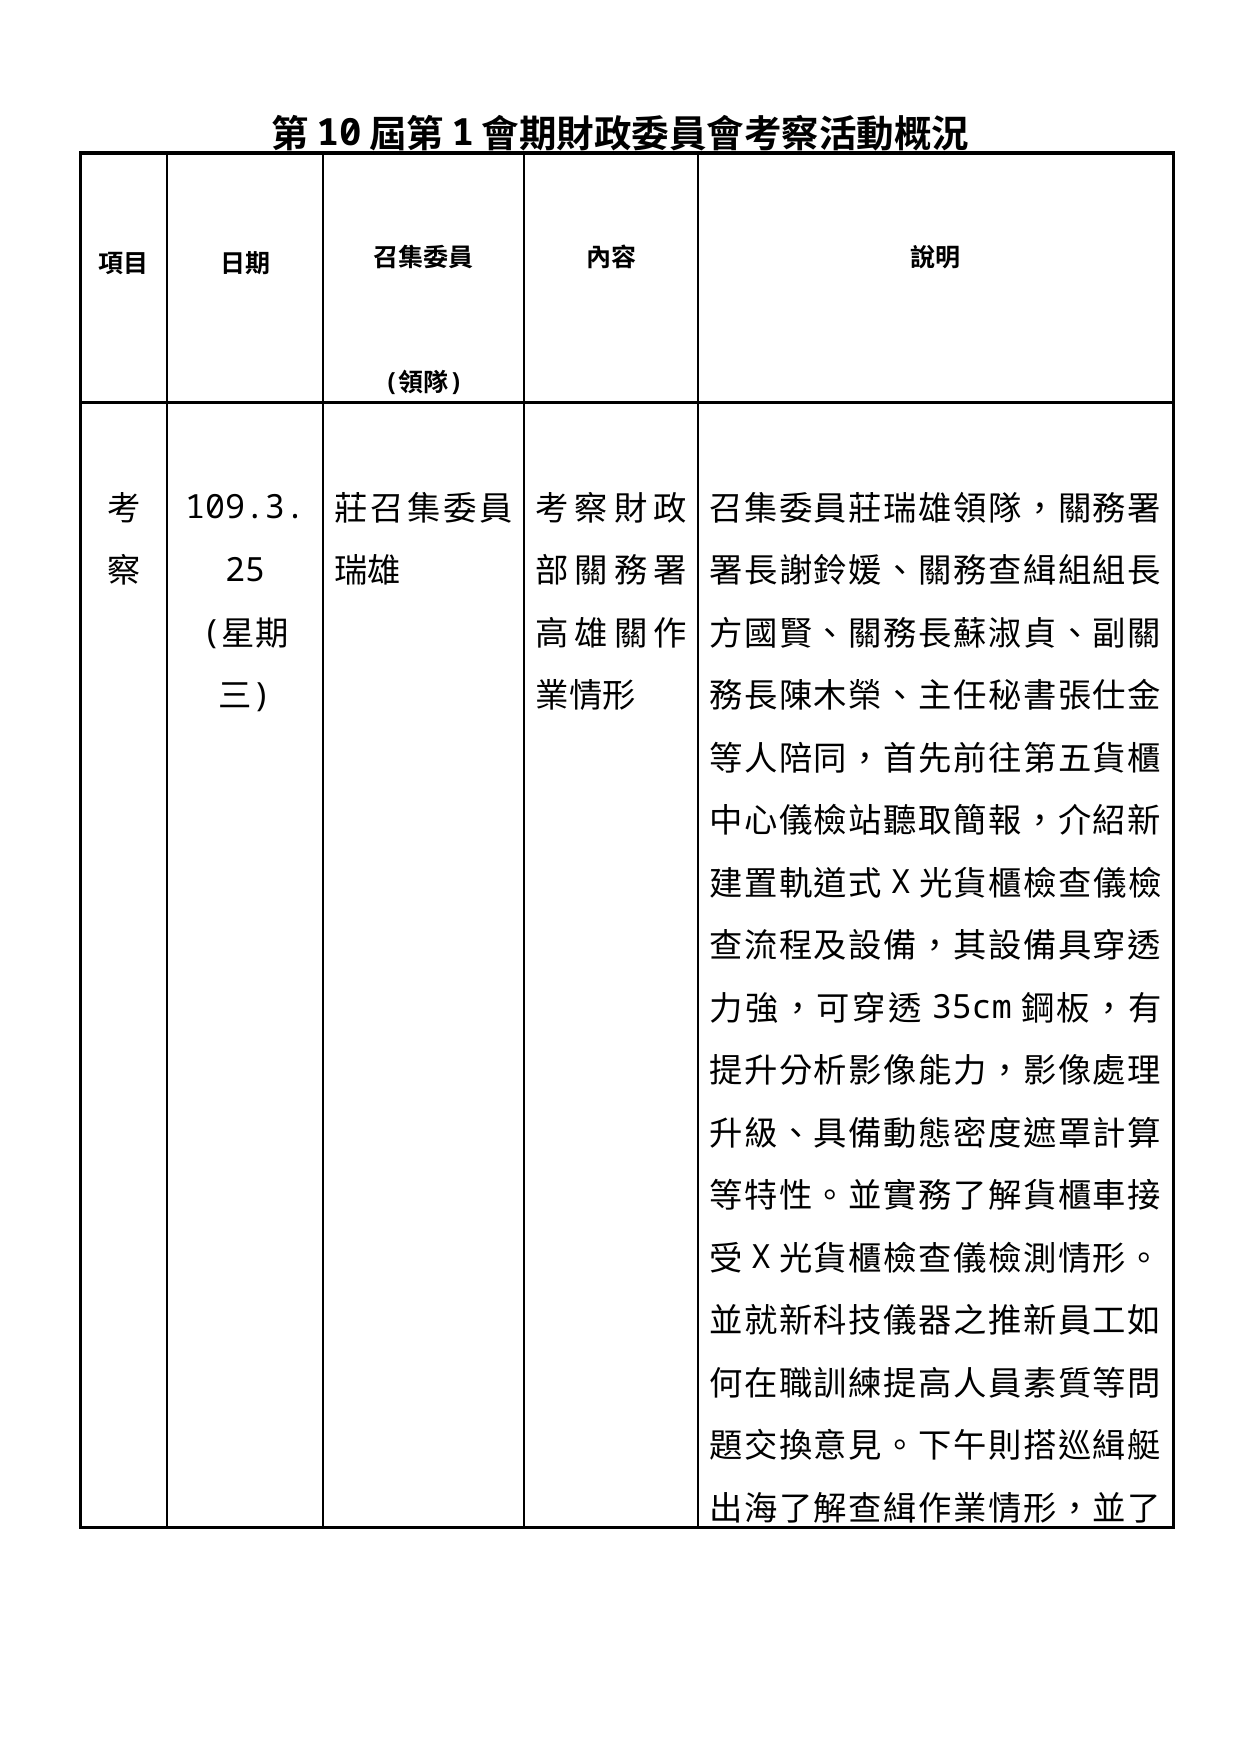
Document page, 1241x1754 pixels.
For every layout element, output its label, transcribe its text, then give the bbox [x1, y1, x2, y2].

text 第10屆第1會期財政委員會考察活動概況 [187, 89, 1053, 151]
table_cell 莊召集委員瑞雄 [324, 404, 523, 1526]
table_header 日期 [168, 155, 322, 401]
table_header 內容 [525, 155, 697, 401]
table_cell 召集委員莊瑞雄領隊，關務署署長謝鈴媛、關務查緝組組長方國賢、關務長蘇淑貞、副關務長陳木榮、主任秘書張仕金等人陪同，首先前往第五貨櫃中心儀檢站聽取簡報，介紹新建置軌道式X光貨櫃檢查儀檢查流程及設備，其設備具穿透力強，可穿透35cm鋼板，有提升分析影像能力，影像處理升級、具備動態密度遮罩計算等特性。並實務了解貨櫃車接受X光貨櫃檢查儀檢測情形。並就新科技儀器之推新員工如何在職訓練提高人員素質等問題交換意見。下午則搭巡緝艇出海了解查緝作業情形，並了 [699, 404, 1172, 1526]
table_cell 考察 [82, 404, 166, 1526]
table_cell 考察財政部關務署高雄關作業情形 [525, 404, 697, 1526]
table_header 召集委員 (領隊) [324, 155, 523, 401]
table_cell 109.3.25 (星期三) [168, 404, 322, 1526]
table_header 項目 [82, 155, 166, 401]
table_header 說明 [699, 155, 1172, 401]
